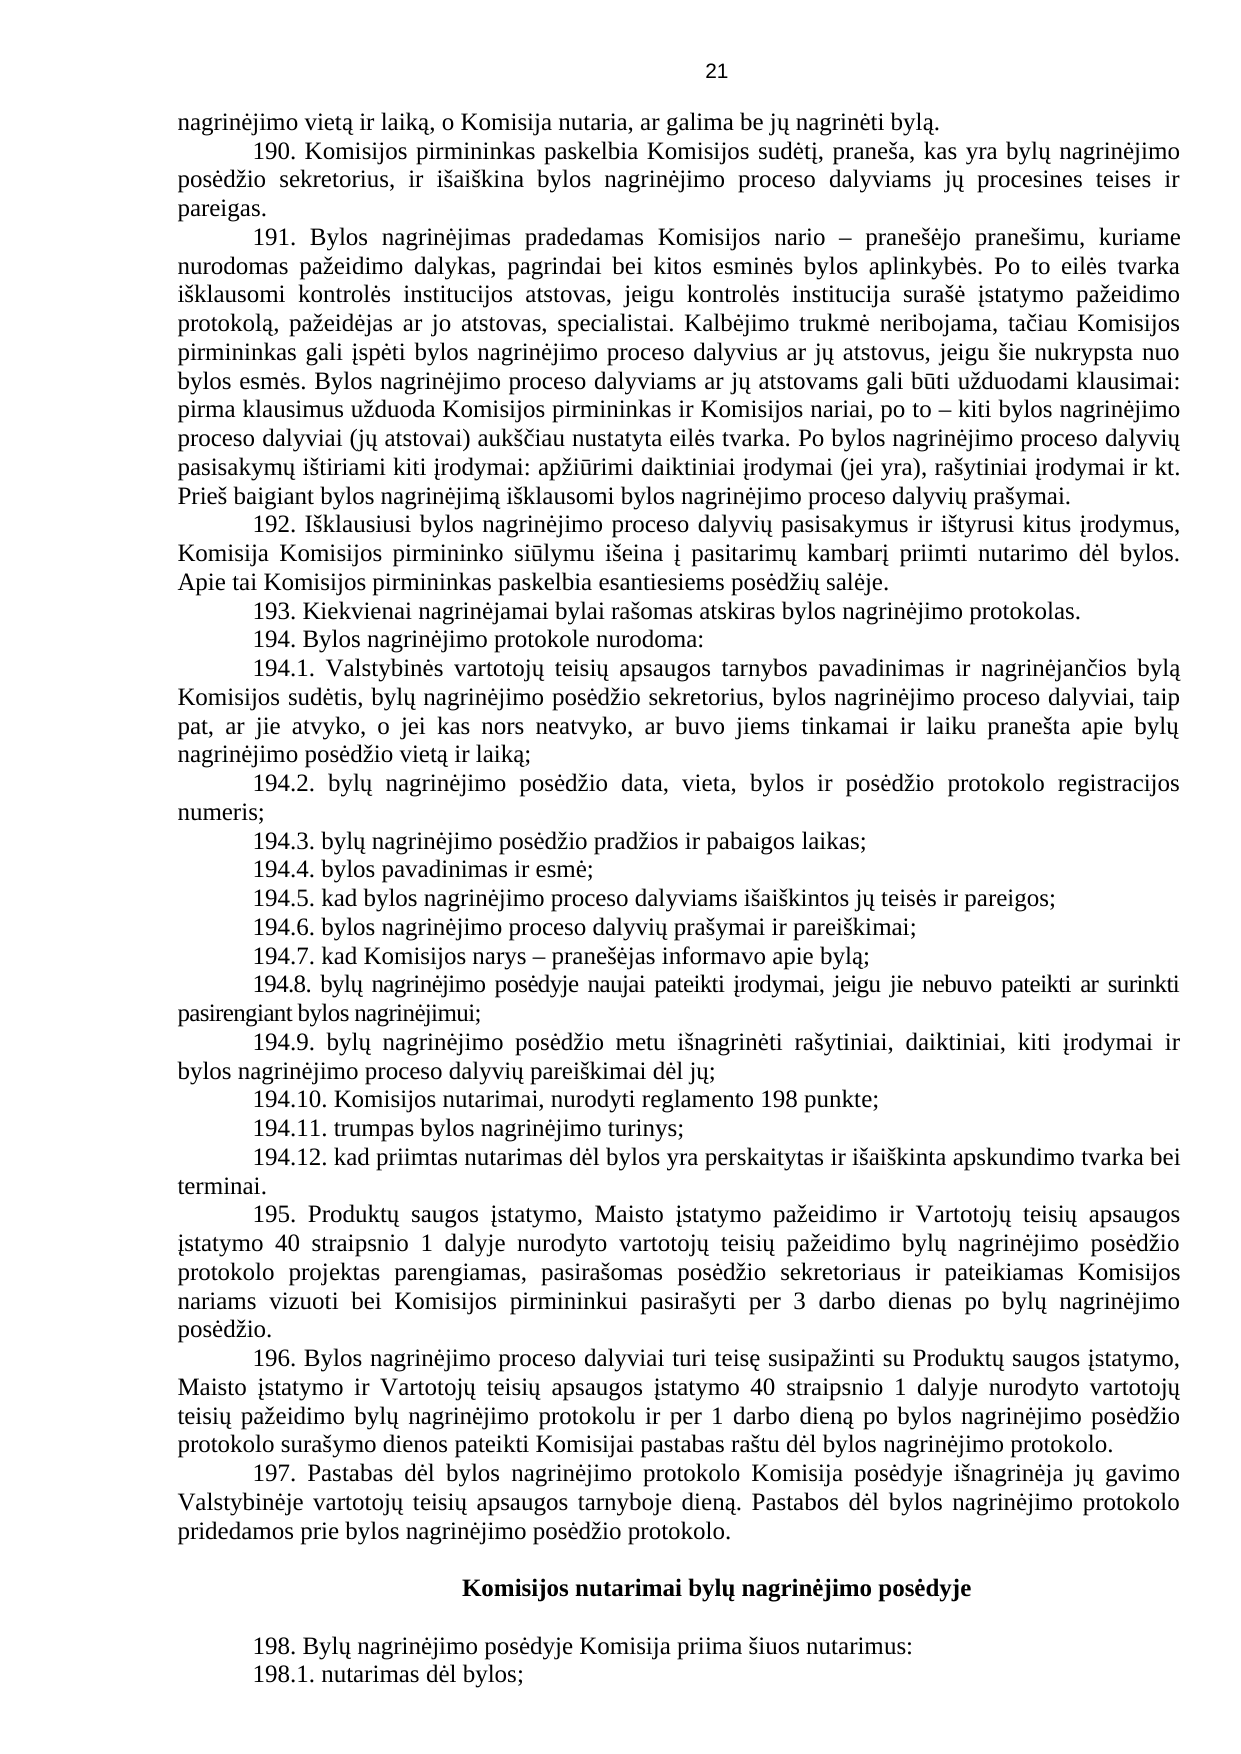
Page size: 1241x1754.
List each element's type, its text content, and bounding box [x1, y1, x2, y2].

text 194.12. kad priimtas nutarimas dėl bylos yra perskaitytas ir išaiškinta apskundimo tvarka bei terminai. [177, 1142, 1181, 1199]
text Komisijos nutarimai bylų nagrinėjimo posėdyje [177, 1573, 1181, 1602]
text 196. Bylos nagrinėjimo proceso dalyviai turi teisę susipažinti su Produktų saugos įstatymo, Maisto įstatymo ir Vartotojų teisių apsaugos įstatymo 40 straipsnio 1 dalyje nurodyto vartotojų teisių pažeidimo bylų nagrinėjimo protokolu ir per 1 darbo dieną po bylos nagrinėjimo posėdžio protokolo surašymo dienos pateikti Komisijai pastabas raštu dėl bylos nagrinėjimo protokolo. [177, 1343, 1181, 1458]
text 194.3. bylų nagrinėjimo posėdžio pradžios ir pabaigos laikas; [177, 826, 1181, 854]
text 194.6. bylos nagrinėjimo proceso dalyvių prašymai ir pareiškimai; [177, 912, 1181, 941]
text 194.4. bylos pavadinimas ir esmė; [177, 854, 1181, 883]
text 197. Pastabas dėl bylos nagrinėjimo protokolo Komisija posėdyje išnagrinėja jų gavimo Valstybinėje vartotojų teisių apsaugos tarnyboje dieną. Pastabos dėl bylos nagrinėjimo protokolo pridedamos prie bylos nagrinėjimo posėdžio protokolo. [177, 1458, 1181, 1544]
text nagrinėjimo vietą ir laiką, o Komisija nutaria, ar galima be jų nagrinėti bylą. [177, 107, 1181, 136]
text 195. Produktų saugos įstatymo, Maisto įstatymo pažeidimo ir Vartotojų teisių apsaugos įstatymo 40 straipsnio 1 dalyje nurodyto vartotojų teisių pažeidimo bylų nagrinėjimo posėdžio protokolo projektas parengiamas, pasirašomas posėdžio sekretoriaus ir pateikiamas Komisijos nariams vizuoti bei Komisijos pirmininkui pasirašyti per 3 darbo dienas po bylų nagrinėjimo posėdžio. [177, 1199, 1181, 1343]
text 194.2. bylų nagrinėjimo posėdžio data, vieta, bylos ir posėdžio protokolo registracijos numeris; [177, 768, 1181, 826]
text 198. Bylų nagrinėjimo posėdyje Komisija priima šiuos nutarimus: [177, 1631, 1181, 1659]
text 190. Komisijos pirmininkas paskelbia Komisijos sudėtį, praneša, kas yra bylų nagrinėjimo posėdžio sekretorius, ir išaiškina bylos nagrinėjimo proceso dalyviams jų procesines teises ir pareigas. [177, 136, 1181, 222]
text 193. Kiekvienai nagrinėjamai bylai rašomas atskiras bylos nagrinėjimo protokolas. [177, 596, 1181, 624]
text 194. Bylos nagrinėjimo protokole nurodoma: [177, 624, 1181, 653]
text 191. Bylos nagrinėjimas pradedamas Komisijos nario – pranešėjo pranešimu, kuriame nurodomas pažeidimo dalykas, pagrindai bei kitos esminės bylos aplinkybės. Po to eilės tvarka išklausomi kontrolės institucijos atstovas, jeigu kontrolės institucija surašė įstatymo pažeidimo protokolą, pažeidėjas ar jo atstovas, specialistai. Kalbėjimo trukmė neribojama, tačiau Komisijos pirmininkas gali įspėti bylos nagrinėjimo proceso dalyvius ar jų atstovus, jeigu šie nukrypsta nuo bylos esmės. Bylos nagrinėjimo proceso dalyviams ar jų atstovams gali būti užduodami klausimai: pirma klausimus užduoda Komisijos pirmininkas ir Komisijos nariai, po to – kiti bylos nagrinėjimo proceso dalyviai (jų atstovai) aukščiau nustatyta eilės tvarka. Po bylos nagrinėjimo proceso dalyvių pasisakymų ištiriami kiti įrodymai: apžiūrimi daiktiniai įrodymai (jei yra), rašytiniai įrodymai ir kt. Prieš baigiant bylos nagrinėjimą išklausomi bylos nagrinėjimo proceso dalyvių prašymai. [177, 222, 1181, 509]
text 192. Išklausiusi bylos nagrinėjimo proceso dalyvių pasisakymus ir ištyrusi kitus įrodymus, Komisija Komisijos pirmininko siūlymu išeina į pasitarimų kambarį priimti nutarimo dėl bylos. Apie tai Komisijos pirmininkas paskelbia esantiesiems posėdžių salėje. [177, 509, 1181, 596]
text 194.8. bylų nagrinėjimo posėdyje naujai pateikti įrodymai, jeigu jie nebuvo pateikti ar surinkti pasirengiant bylos nagrinėjimui; [177, 969, 1181, 1027]
text 194.5. kad bylos nagrinėjimo proceso dalyviams išaiškintos jų teisės ir pareigos; [177, 883, 1181, 912]
text 194.7. kad Komisijos narys – pranešėjas informavo apie bylą; [177, 941, 1181, 969]
text 194.1. Valstybinės vartotojų teisių apsaugos tarnybos pavadinimas ir nagrinėjančios bylą Komisijos sudėtis, bylų nagrinėjimo posėdžio sekretorius, bylos nagrinėjimo proceso dalyviai, taip pat, ar jie atvyko, o jei kas nors neatvyko, ar buvo jiems tinkamai ir laiku pranešta apie bylų nagrinėjimo posėdžio vietą ir laiką; [177, 653, 1181, 768]
text 194.10. Komisijos nutarimai, nurodyti reglamento 198 punkte; [177, 1084, 1181, 1113]
text 194.9. bylų nagrinėjimo posėdžio metu išnagrinėti rašytiniai, daiktiniai, kiti įrodymai ir bylos nagrinėjimo proceso dalyvių pareiškimai dėl jų; [177, 1027, 1181, 1084]
text 198.1. nutarimas dėl bylos; [177, 1659, 1181, 1688]
text 194.11. trumpas bylos nagrinėjimo turinys; [177, 1113, 1181, 1142]
